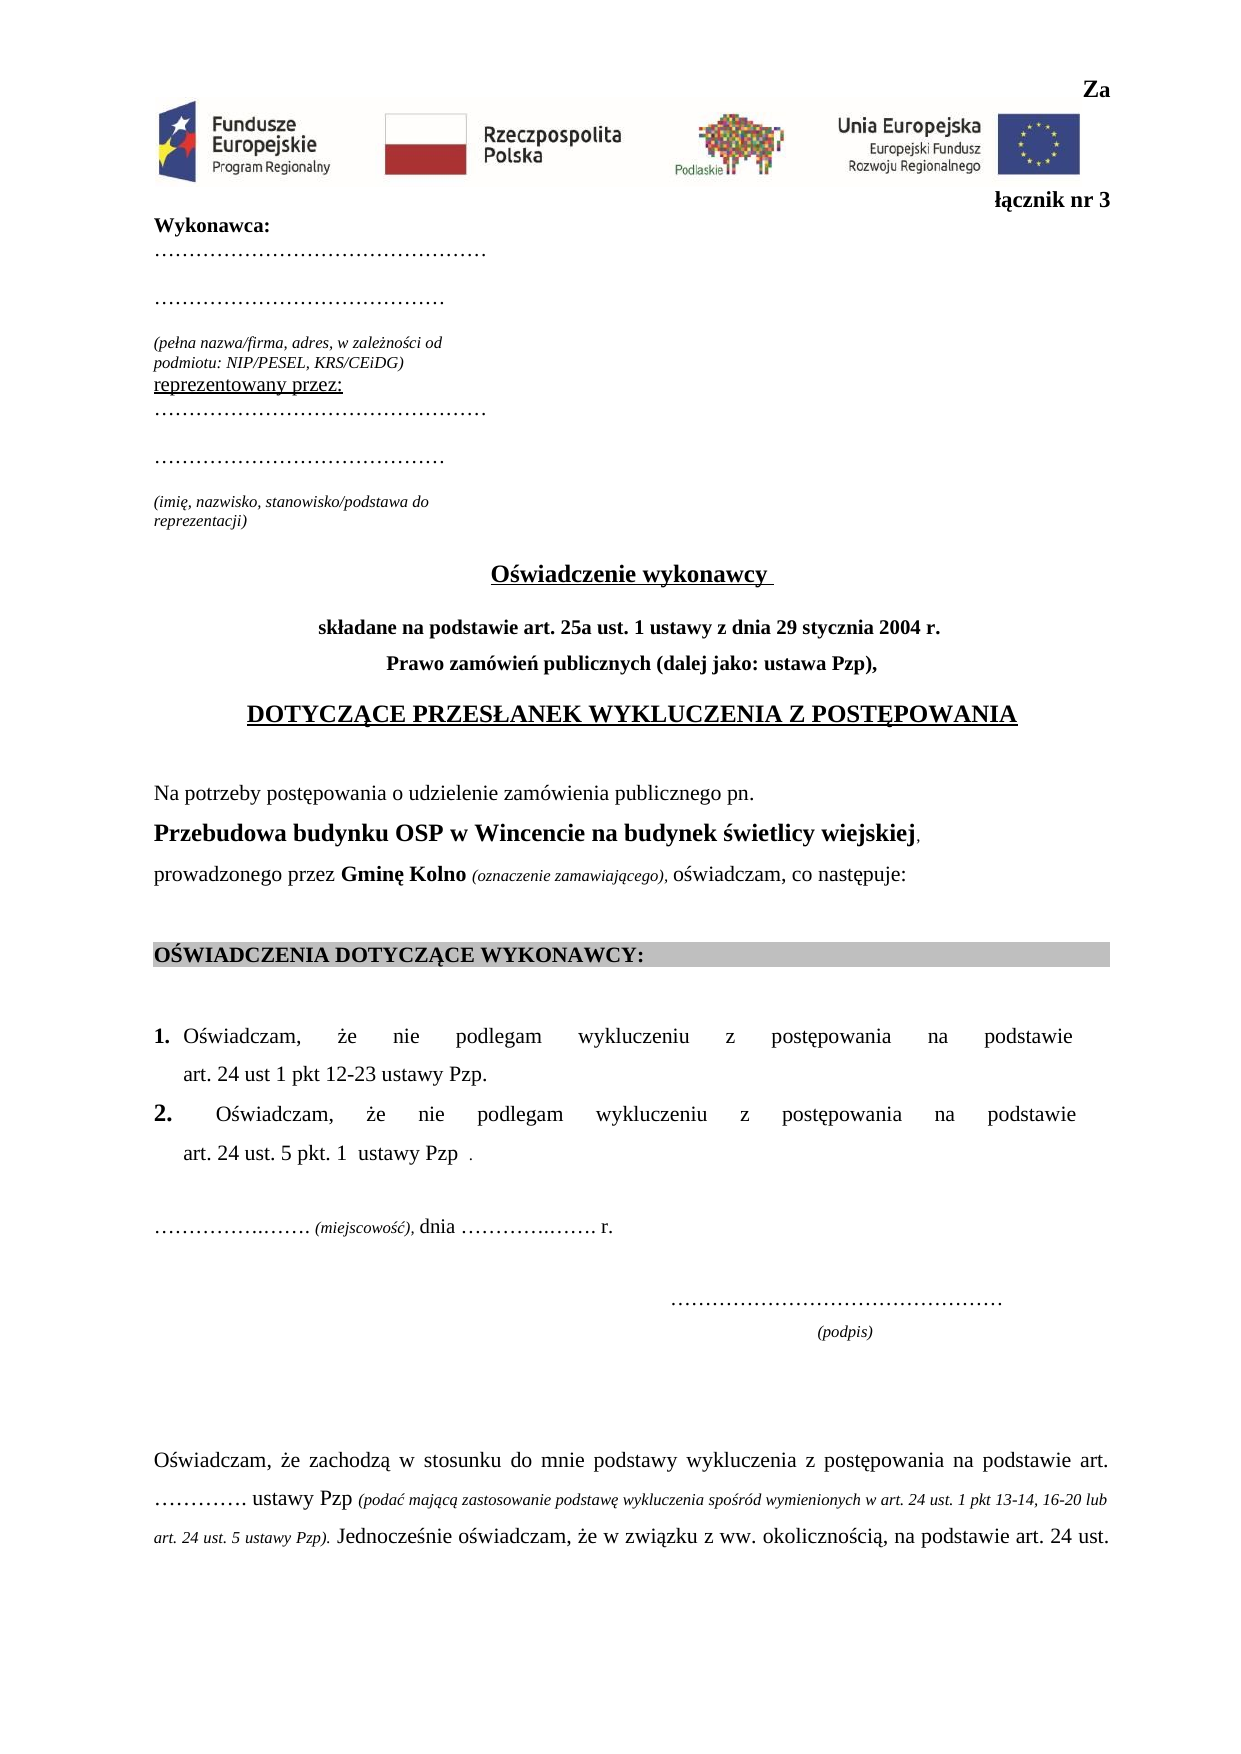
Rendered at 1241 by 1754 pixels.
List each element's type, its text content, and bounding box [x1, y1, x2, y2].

text (imię, nazwisko, stanowisko/podstawa do reprezentacji) [153, 492, 490, 530]
text …………….……. (miejscowość), dnia ………….……. r. [153, 1214, 1110, 1238]
text ……………………………………………………………………………… [153, 237, 490, 309]
text DOTYCZĄCE PRZESŁANEK WYKLUCZENIA Z POSTĘPOWANIA [153, 699, 1110, 728]
text Oświadczam, że zachodzą w stosunku do mnie podstawy wykluczenia z postępowania na podstawie art. …………. ustawy Pzp (podać mającą zastosowanie podstawę wykluczenia spośród wymienionych w art. 24 ust. 1 pkt 13-14, 16-20 lub art. 24 ust. 5 ustawy Pzp). Jednocześnie oświadczam, że w związku z ww. okolicznością, na podstawie art. 24 ust. [153, 1447, 1110, 1548]
text Prawo zamówień publicznych (dalej jako: ustawa Pzp), [153, 651, 1110, 675]
text (pełna nazwa/firma, adres, w zależności od podmiotu: NIP/PESEL, KRS/CEiDG) [153, 333, 490, 372]
list Oświadczam, że nie podlegam wykluczeniu z postępowania na podstawie art. 24 ust. 5 pkt. 1 ustawy Pzp . [153, 1098, 1110, 1165]
list Oświadczam, że nie podlegam wykluczeniu z postępowania na podstawie art. 24 ust 1 pkt 12-23 ustawy Pzp. [153, 1023, 1110, 1086]
text Przebudowa budynku OSP w Wincencie na budynek świetlicy wiejskiej, [153, 818, 1110, 847]
text ………………………………………… [153, 1286, 1110, 1310]
text Oświadczenie wykonawcy [153, 559, 1110, 588]
text (podpis) [743, 1322, 1110, 1341]
text OŚWIADCZENIA DOTYCZĄCE WYKONAWCY: [153, 942, 1110, 967]
text składane na podstawie art. 25a ust. 1 ustawy z dnia 29 stycznia 2004 r. [153, 614, 1110, 639]
text prowadzonego przez Gminę Kolno (oznaczenie zamawiającego), oświadczam, co następuje: [153, 861, 1110, 886]
text reprezentowany przez: [153, 372, 1110, 396]
text Wykonawca: [153, 213, 1110, 237]
text Na potrzeby postępowania o udzielenie zamówienia publicznego pn. [153, 780, 1110, 805]
text ……………………………………………………………………………… [153, 396, 490, 468]
text Załącznik nr 3 [153, 74, 1110, 213]
